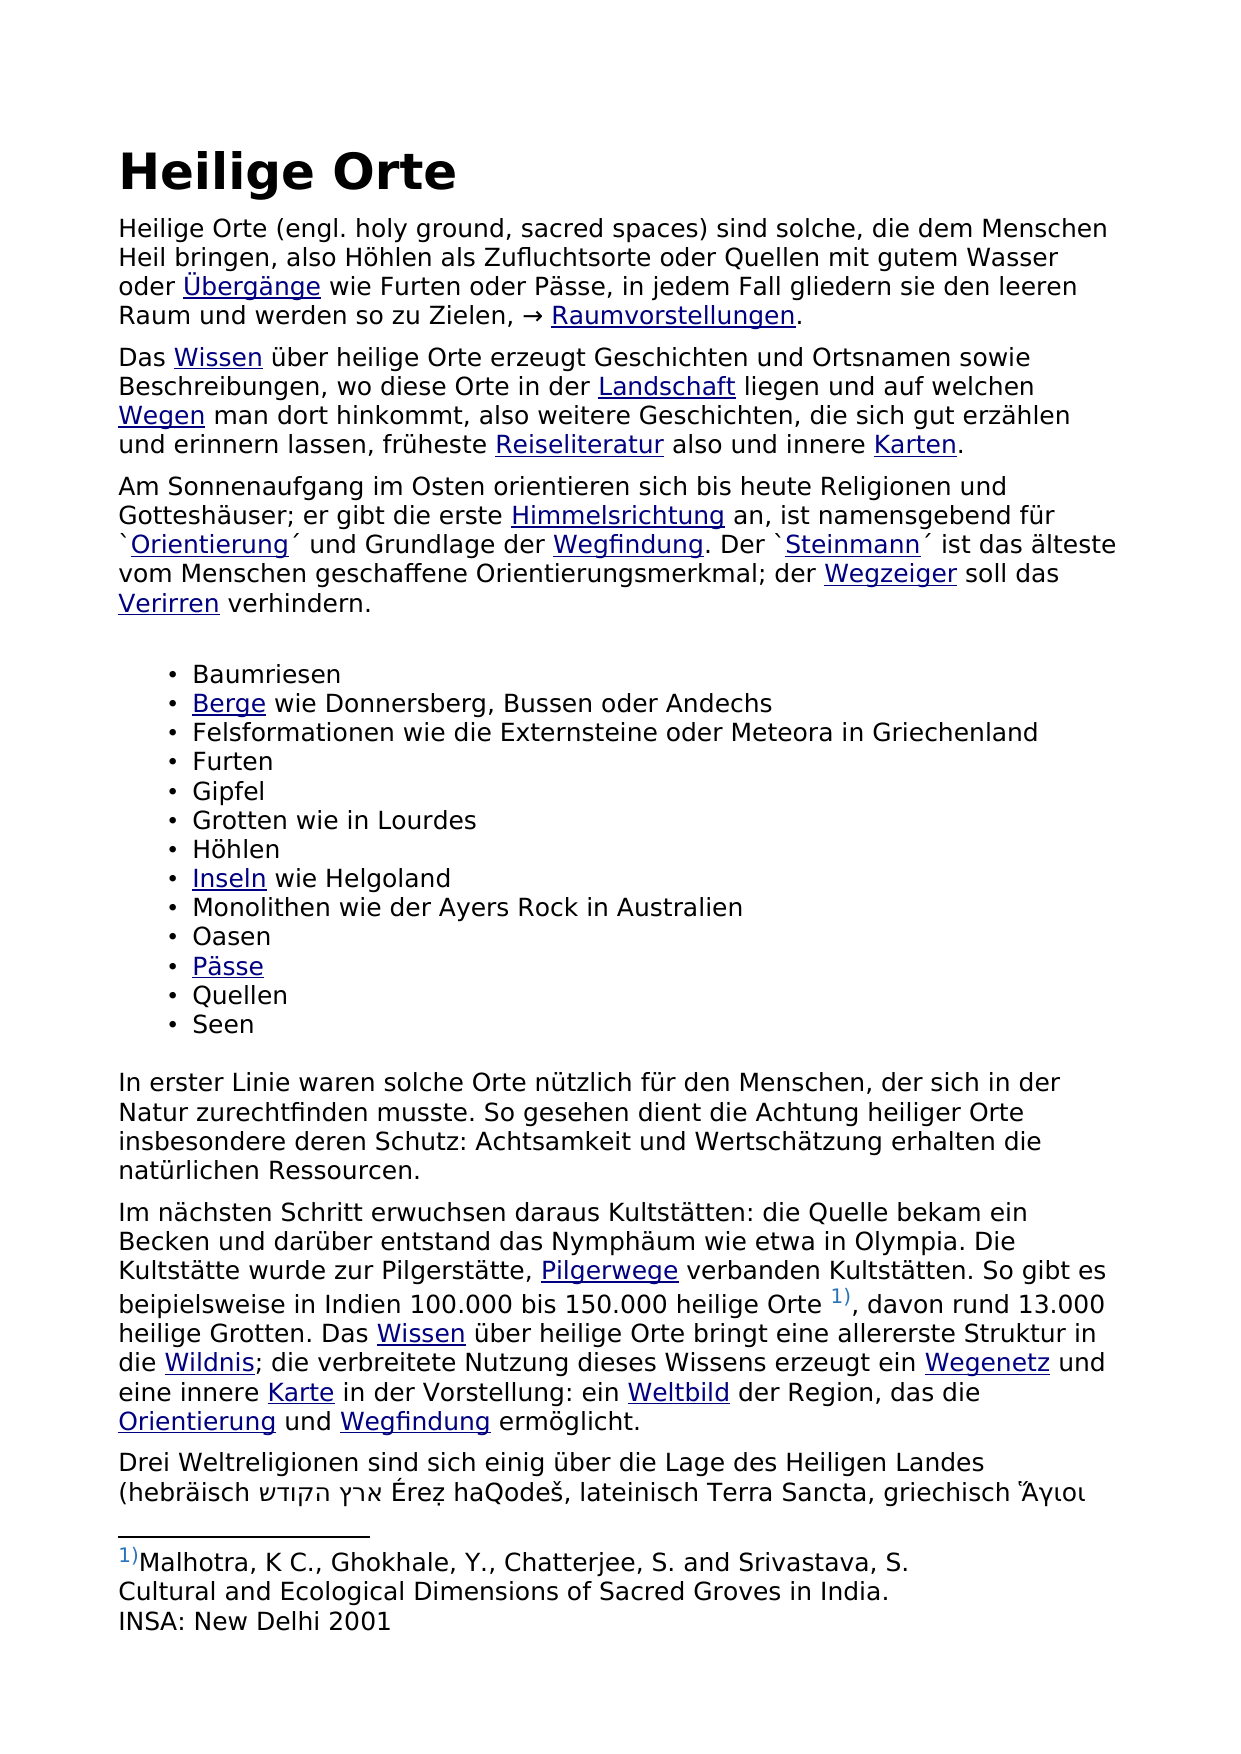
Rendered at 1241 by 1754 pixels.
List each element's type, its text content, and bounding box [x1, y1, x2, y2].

list Oasen [177, 922, 1122, 952]
subtitle Heilige Orte [118, 143, 1122, 201]
text In erster Linie waren solche Orte nützlich für den Menschen, der sich in der Natur zurechtfinden musste. So gesehen dient die Achtung heiliger Orte insbesondere deren Schutz: Achtsamkeit und Wertschätzung erhalten die natürlichen Ressourcen. [118, 1069, 1122, 1185]
list Seen [177, 1010, 1122, 1039]
list Höhlen [177, 835, 1122, 864]
list Gipfel [177, 777, 1122, 806]
list Furten [177, 747, 1122, 777]
list Inseln wie Helgoland [177, 864, 1122, 893]
list Baumriesen [177, 660, 1122, 689]
text Drei Weltreligionen sind sich einig über die Lage des Heiligen Landes (hebräisch ארץ הקודש Éreẓ haQodeš, lateinisch Terra Sancta, griechisch Ἅγιοι Τόποι Hagioi Topoi, arabisch الأرض المقدسة, al-Arḍu l-Muqaddasa) mit dem Zentrum Jerusalem, der Stadt Abrahams. [118, 1448, 1122, 1507]
text Heilige Orte (engl. holy ground, sacred spaces) sind solche, die dem Menschen Heil bringen, also Höhlen als Zufluchtsorte oder Quellen mit gutem Wasser oder Übergänge wie Furten oder Pässe, in jedem Fall gliedern sie den leeren Raum und werden so zu Zielen, → Raumvorstellungen. [118, 214, 1122, 331]
list Pässe [177, 952, 1122, 981]
list Felsformationen wie die Externsteine oder Meteora in Griechenland [177, 718, 1122, 747]
text Im nächsten Schritt erwuchsen daraus Kultstätten: die Quelle bekam ein Becken und darüber entstand das Nymphäum wie etwa in Olympia. Die Kultstätte wurde zur Pilgerstätte, Pilgerwege verbanden Kultstätten. So gibt es beipielsweise in Indien 100.000 bis 150.000 heilige Orte , davon rund 13.000 heilige Grotten. Das Wissen über heilige Orte bringt eine allererste Struktur in die Wildnis; die verbreitete Nutzung dieses Wissens erzeugt ein Wegenetz und eine innere Karte in der Vorstellung: ein Weltbild der Region, das die Orientierung und Wegfindung ermöglicht. [118, 1198, 1122, 1436]
text Malhotra, K C., Ghokhale, Y., Chatterjee, S. and Srivastava, S. Cultural and Ecological Dimensions of Sacred Groves in India. INSA: New Delhi 2001 [118, 1543, 1122, 1636]
list Monolithen wie der Ayers Rock in Australien [177, 893, 1122, 922]
text Am Sonnenaufgang im Osten orientieren sich bis heute Religionen und Gotteshäuser; er gibt die erste Himmelsrichtung an, ist namensgebend für `Orientierung´ und Grundlage der Wegfindung. Der `Steinmann´ ist das älteste vom Menschen geschaffene Orientierungsmerkmal; der Wegzeiger soll das Verirren verhindern. [118, 472, 1122, 618]
list Quellen [177, 981, 1122, 1010]
list Grotten wie in Lourdes [177, 806, 1122, 835]
list Berge wie Donnersberg, Bussen oder Andechs [177, 689, 1122, 718]
text Das Wissen über heilige Orte erzeugt Geschichten und Ortsnamen sowie Beschreibungen, wo diese Orte in der Landschaft liegen und auf welchen Wegen man dort hinkommt, also weitere Geschichten, die sich gut erzählen und erinnern lassen, früheste Reiseliteratur also und innere Karten. [118, 343, 1122, 460]
